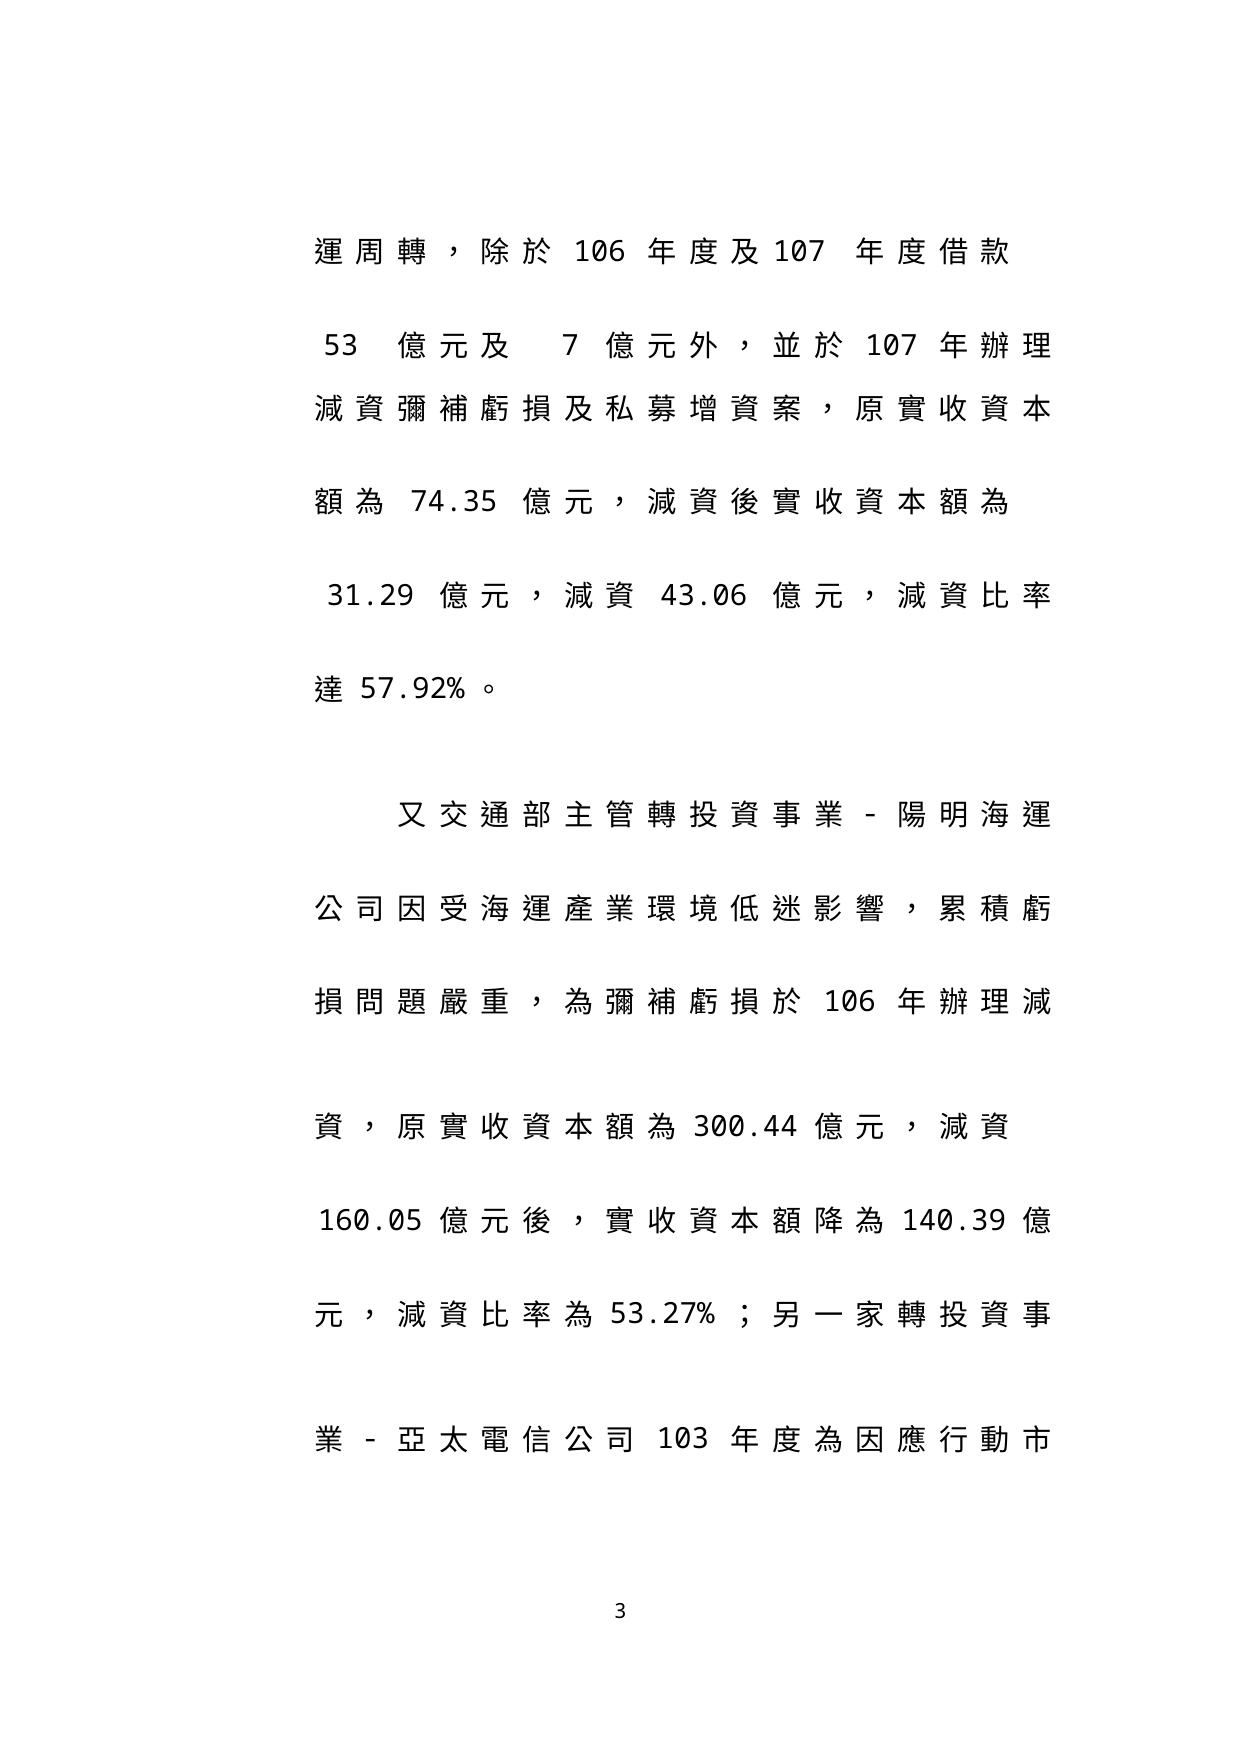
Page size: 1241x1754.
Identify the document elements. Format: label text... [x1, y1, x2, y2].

text 經濟部主管轉投資事業-台灣國際造船公司因受全球經濟成長力道滑落、造船產能過剩及國際航運費用走低等因素影響，導致市場對新造船需求低迷及船價大幅滑落，加上匯率與工程進度落後等影響，該公司自105年起發生虧損，至106年第3季止累計虧損為43.06億元，已達實收資本額1/2。為維持公司財務結構健全及營運周轉，除於106年度及107 年度借款 53 億元及 7 億元外，並於107年辦理減資彌補虧損及私募增資案，原實收資本額為74.35億元，減資後實收資本額為31.29億元，減資43.06億元，減資比率達57.92%。 [301, 177, 1058, 740]
text 又交通部主管轉投資事業-陽明海運公司因受海運產業環境低迷影響，累積虧損問題嚴重，為彌補虧損於106年辦理減資，原實收資本額為300.44億元，減資160.05億元後，實收資本額降為140.39億元，減資比率為53.27%；另一家轉投資事業-亞太電信公司103年度為因應行動市 [301, 740, 1058, 1490]
